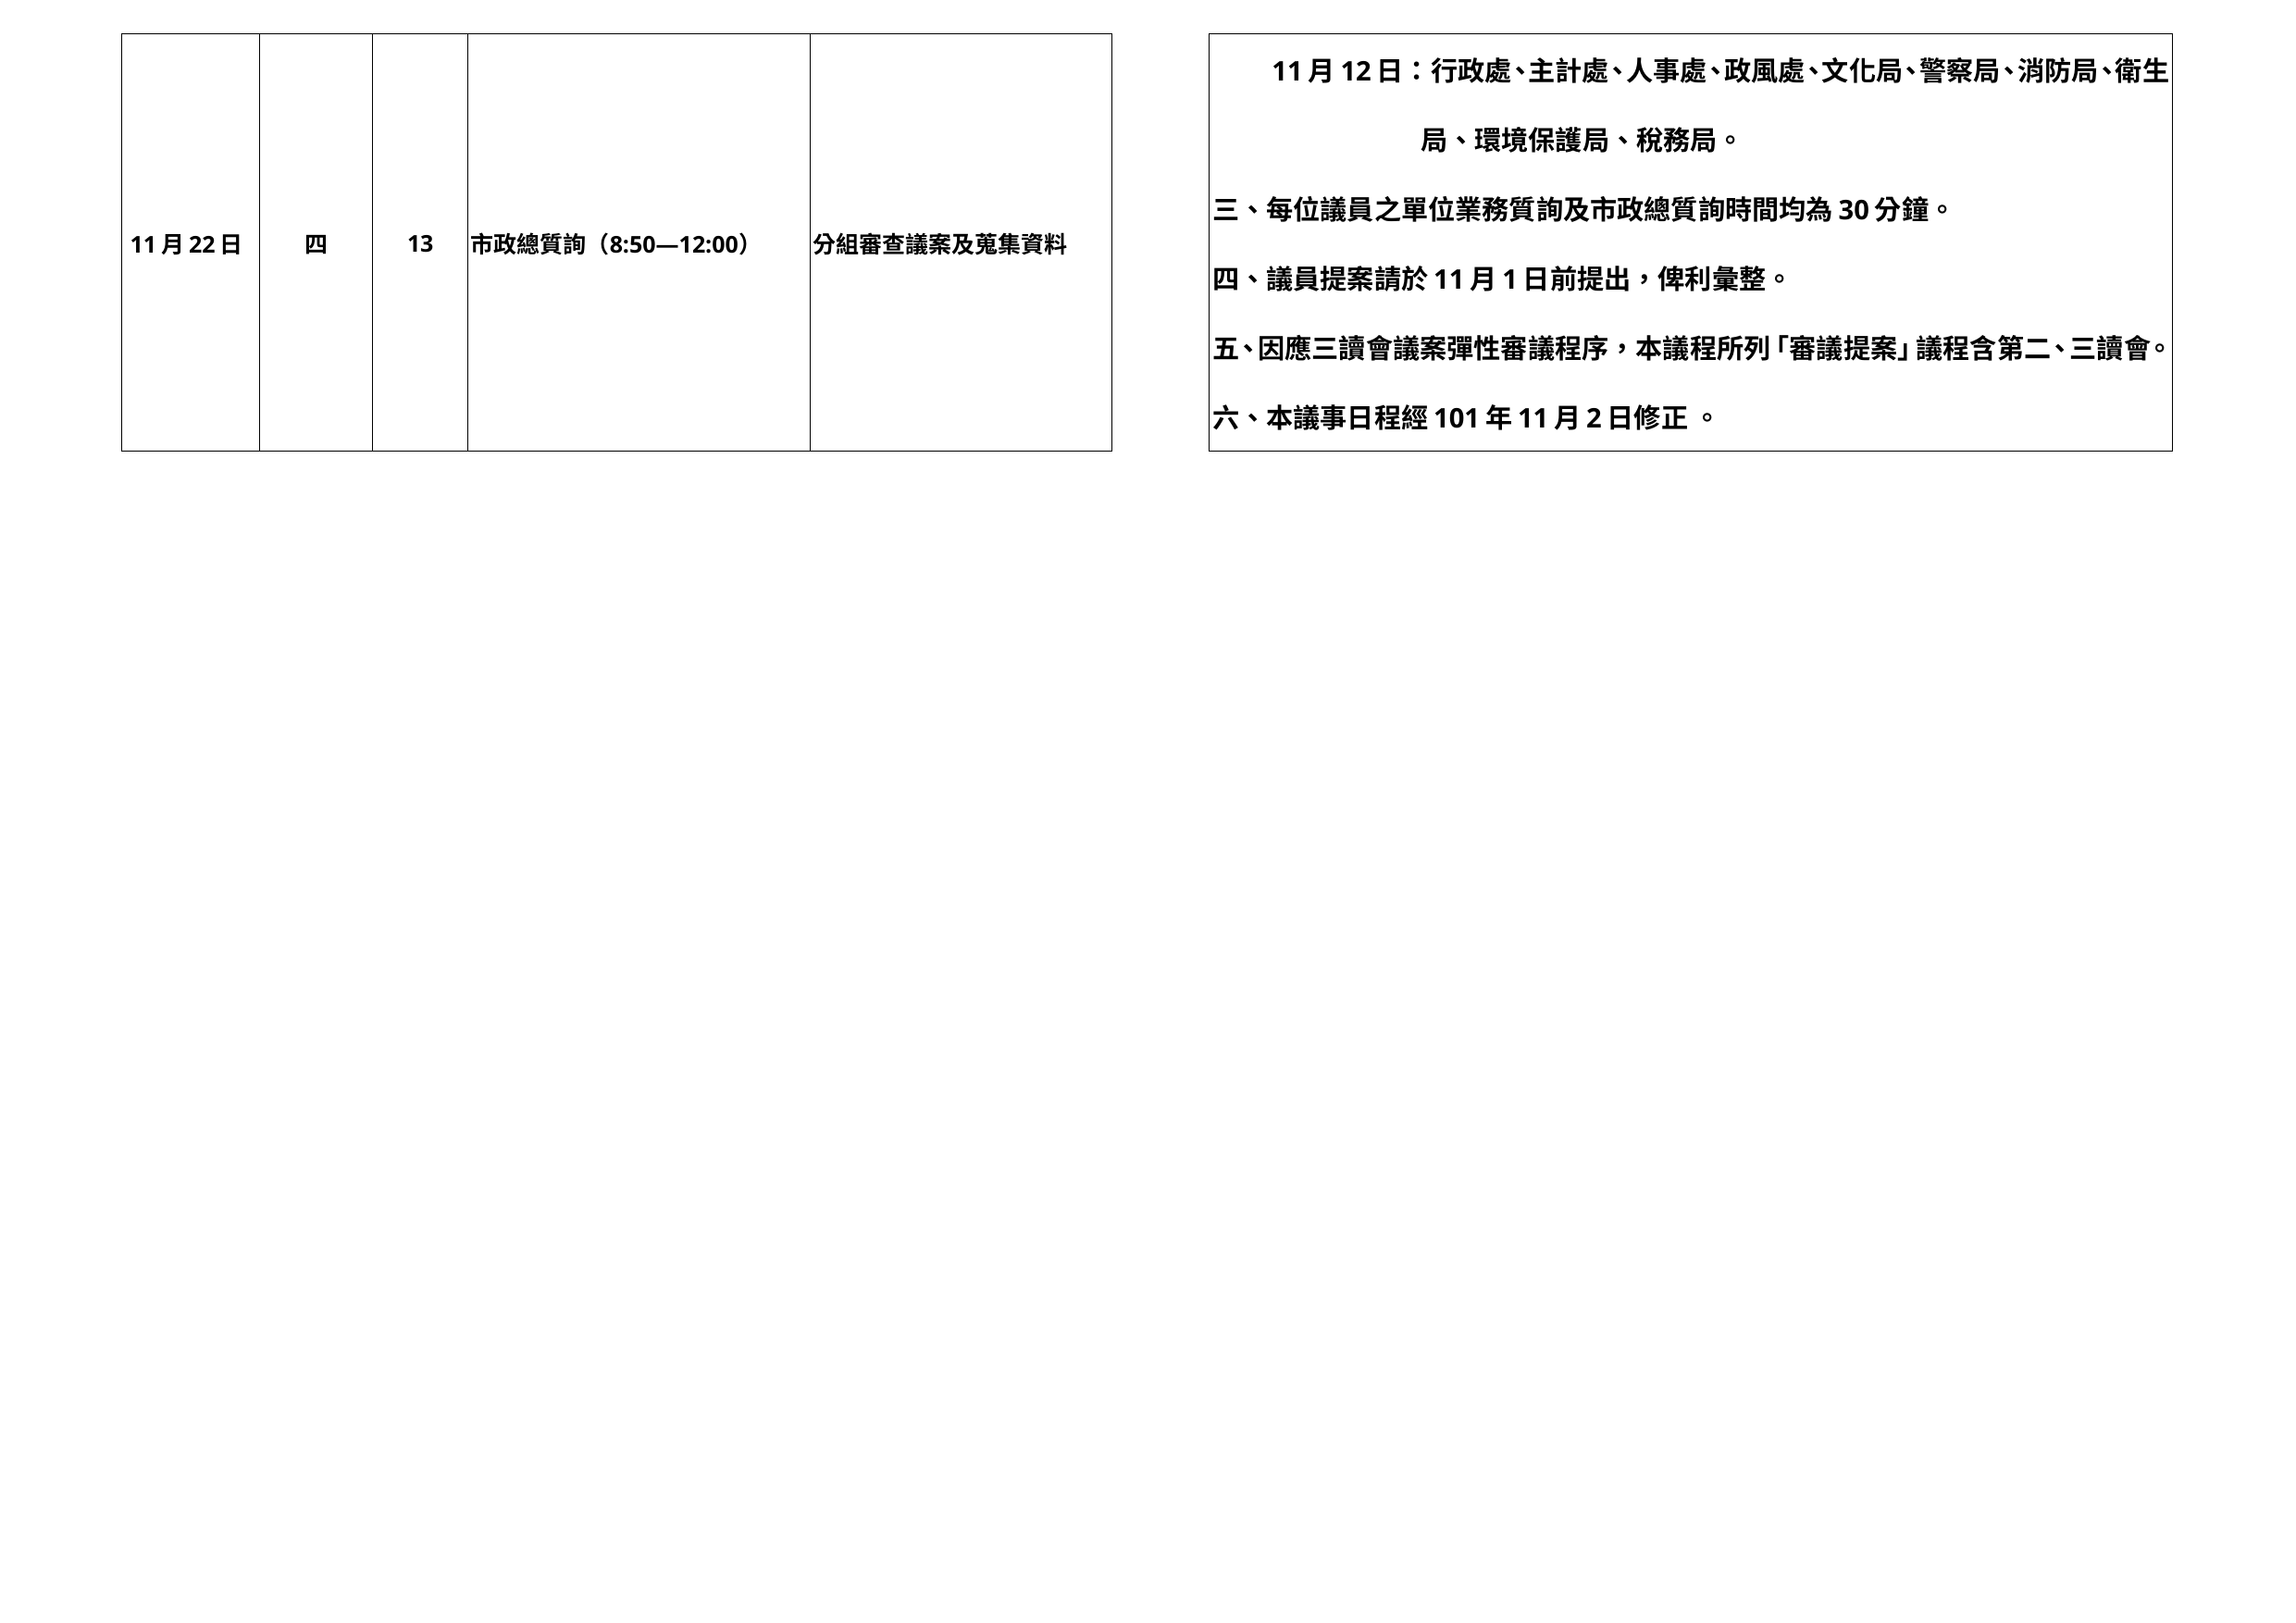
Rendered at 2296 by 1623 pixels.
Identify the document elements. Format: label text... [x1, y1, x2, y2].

table_cell [1112, 33, 1209, 451]
table_cell 11月22日 [122, 34, 259, 451]
table_cell 13 [373, 34, 467, 451]
table_cell 備註： 一、預備會議: （一）報告議事日程。 （二）抽籤決定議員質詢順序（以電腦抽籤方式進行）。 （三）報告本會休會期間人民請願案處理情形。 （四）報告市府函請本會備查案。 二、市府各單位工作報告： 11月9日：工務處、產業發展處、交通處、城市行銷處、社會處、財政處、民政處、都市發展處、地政處、教育處、勞工處。 11月12日：行政處、主計處、人事處、政風處、文化局、警察局、消防局、衛生局、環境保護局、稅務局。 三、每位議員之單位業務質詢及市政總質詢時間均為30分鐘。 四、議員提案請於11月1日前提出，俾利彙整。 五、因應三讀會議案彈性審議程序，本議程所列「審議提案」議程含第二、三讀會。 六、本議事日程經101年11月2日修正 。 [1210, 34, 2172, 451]
table_cell 四 [260, 34, 372, 451]
table_cell [2173, 33, 2295, 451]
table_cell 分組審查議案及蒐集資料 [811, 34, 1111, 451]
table_cell 市政總質詢（8:50—12:00） [468, 34, 810, 451]
